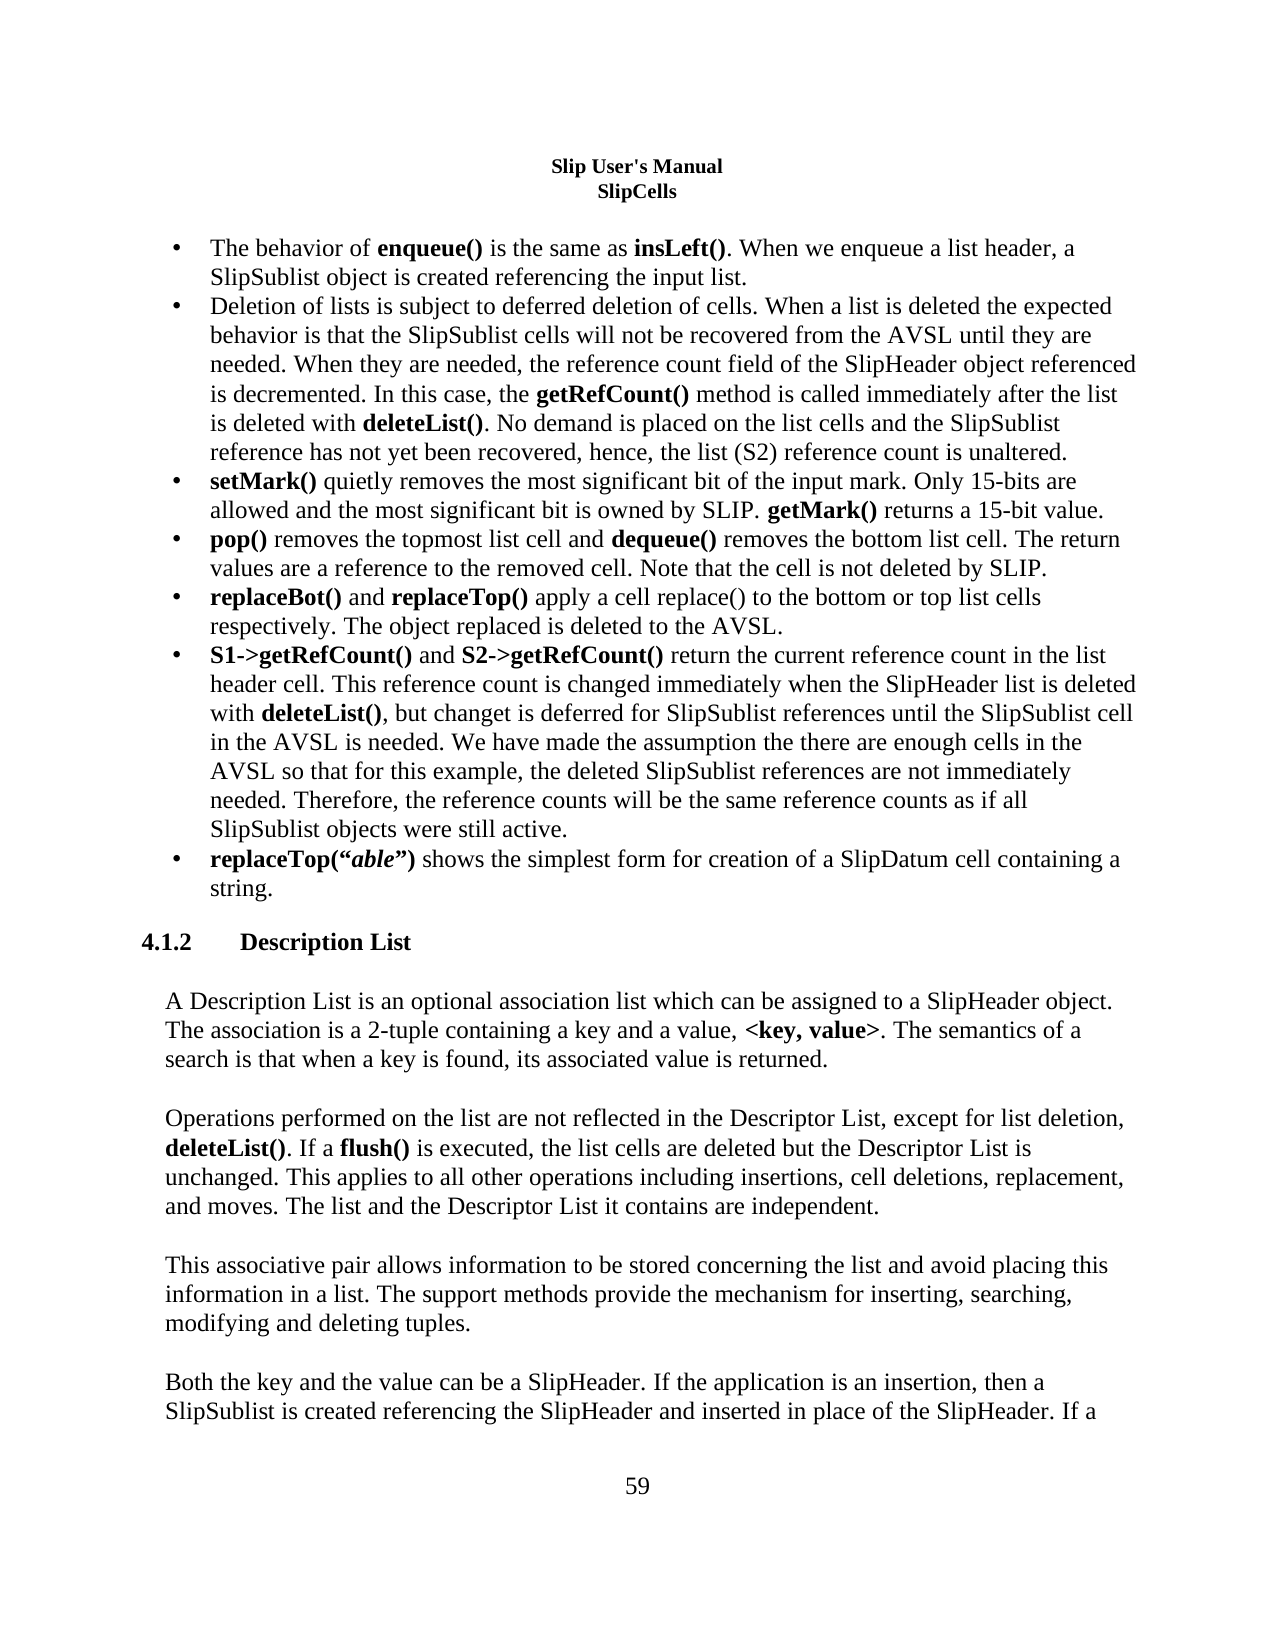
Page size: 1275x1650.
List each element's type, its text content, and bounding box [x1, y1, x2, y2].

subtitle Description List [135, 927, 1140, 956]
text Operations performed on the list are not reflected in the Descriptor List, except for list deletion, deleteList(). If a flush() is executed, the list cells are deleted but the Descriptor List is unchanged. This applies to all other operations including insertions, cell deletions, replacement, and moves. The list and the Descriptor List it contains are independent. [165, 1103, 1140, 1219]
list replaceTop(“able”) shows the simplest form for creation of a SlipDatum cell containing a string. [172, 843, 1140, 902]
text A Description List is an optional association list which can be assigned to a SlipHeader object. The association is a 2-tuple containing a key and a value, <key, value>. The semantics of a search is that when a key is found, its associated value is returned. [836, 986, 1140, 1073]
list The behavior of enqueue() is the same as insLeft(). When we enqueue a list header, a SlipSublist object is created referencing the input list. [748, 233, 1140, 291]
list replaceBot() and replaceTop() apply a cell replace() to the bottom or top list cells respectively. The object replaced is deleted to the AVSL. [784, 582, 1140, 640]
list Deletion of lists is subject to deferred deletion of cells. When a list is deleted the expected behavior is that the SlipSublist cells will not be recovered from the AVSL until they are needed. When they are needed, the reference count field of the SlipHeader object referenced is decremented. In this case, the getRefCount() method is called immediately after the list is deleted with deleteList(). No demand is placed on the list cells and the SlipSublist reference has not yet been recovered, hence, the list (S2) reference count is unaltered. [172, 291, 1140, 466]
list S1->getRefCount() and S2->getRefCount() return the current reference count in the list header cell. This reference count is changed immediately when the SlipHeader list is deleted with deleteList(), but changet is deferred for SlipSublist references until the SlipSublist cell in the AVSL is needed. We have made the assumption the there are enough cells in the AVSL so that for this example, the deleted SlipSublist references are not immediately needed. Therefore, the reference counts will be the same reference counts as if all SlipSublist objects were still active. [568, 640, 1140, 843]
text This associative pair allows information to be stored concerning the list and avoid placing this information in a list. The support methods provide the mechanism for inserting, searching, modifying and deleting tuples. [165, 1249, 1140, 1337]
list pop() removes the topmost list cell and dequeue() removes the bottom list cell. The return values are a reference to the removed cell. Note that the cell is not deleted by SLIP. [1055, 524, 1140, 582]
